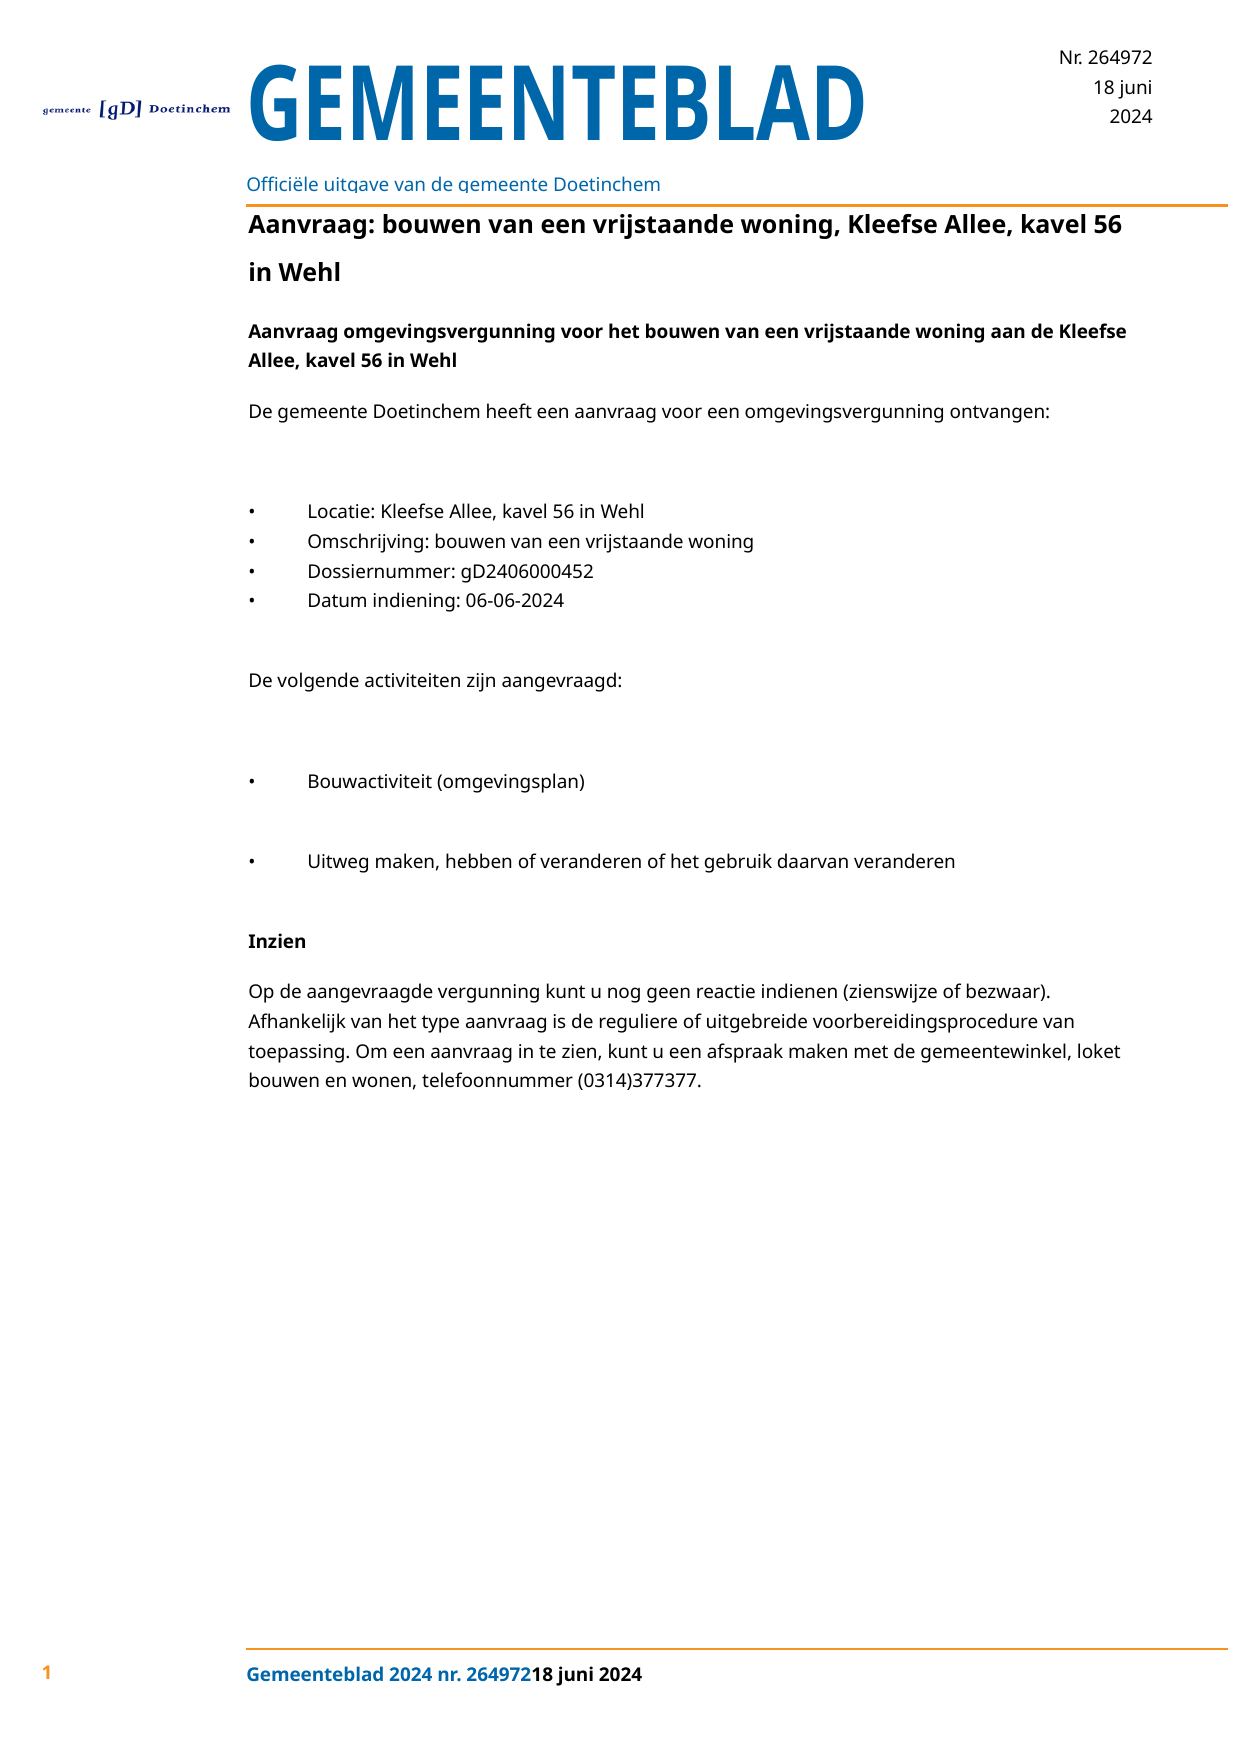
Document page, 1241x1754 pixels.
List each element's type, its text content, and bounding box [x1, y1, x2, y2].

list Dossiernummer: gD2406000452 [248, 558, 1152, 584]
text Aanvraag: bouwen van een vrijstaande woning, Kleefse Allee, kavel 56 in Wehl [248, 207, 1152, 288]
list Bouwactiviteit (omgevingsplan) [248, 768, 1152, 794]
list Datum indiening: 06-06-2024 [248, 587, 1152, 613]
list Uitweg maken, hebben of veranderen of het gebruik daarvan veranderen [248, 848, 1152, 874]
picture [41, 47, 231, 172]
text Inzien [248, 928, 1152, 954]
list Locatie: Kleefse Allee, kavel 56 in Wehl [248, 499, 1152, 524]
text Op de aangevraagde vergunning kunt u nog geen reactie indienen (zienswijze of bezwaar). Afhankelijk van het type aanvraag is de reguliere of uitgebreide voorbereidingsprocedure van toepassing. Om een aanvraag in te zien, kunt u een afspraak maken met de gemeentewinkel, loket bouwen en wonen, telefoonnummer (0314)377377. [248, 979, 1152, 1093]
text Aanvraag omgevingsvergunning voor het bouwen van een vrijstaande woning aan de Kleefse Allee, kavel 56 in Wehl [248, 318, 1152, 373]
list Omschrijving: bouwen van een vrijstaande woning [248, 528, 1152, 554]
text De volgende activiteiten zijn aangevraagd: [248, 667, 1152, 693]
text De gemeente Doetinchem heeft een aanvraag voor een omgevingsvergunning ontvangen: [248, 398, 1152, 424]
